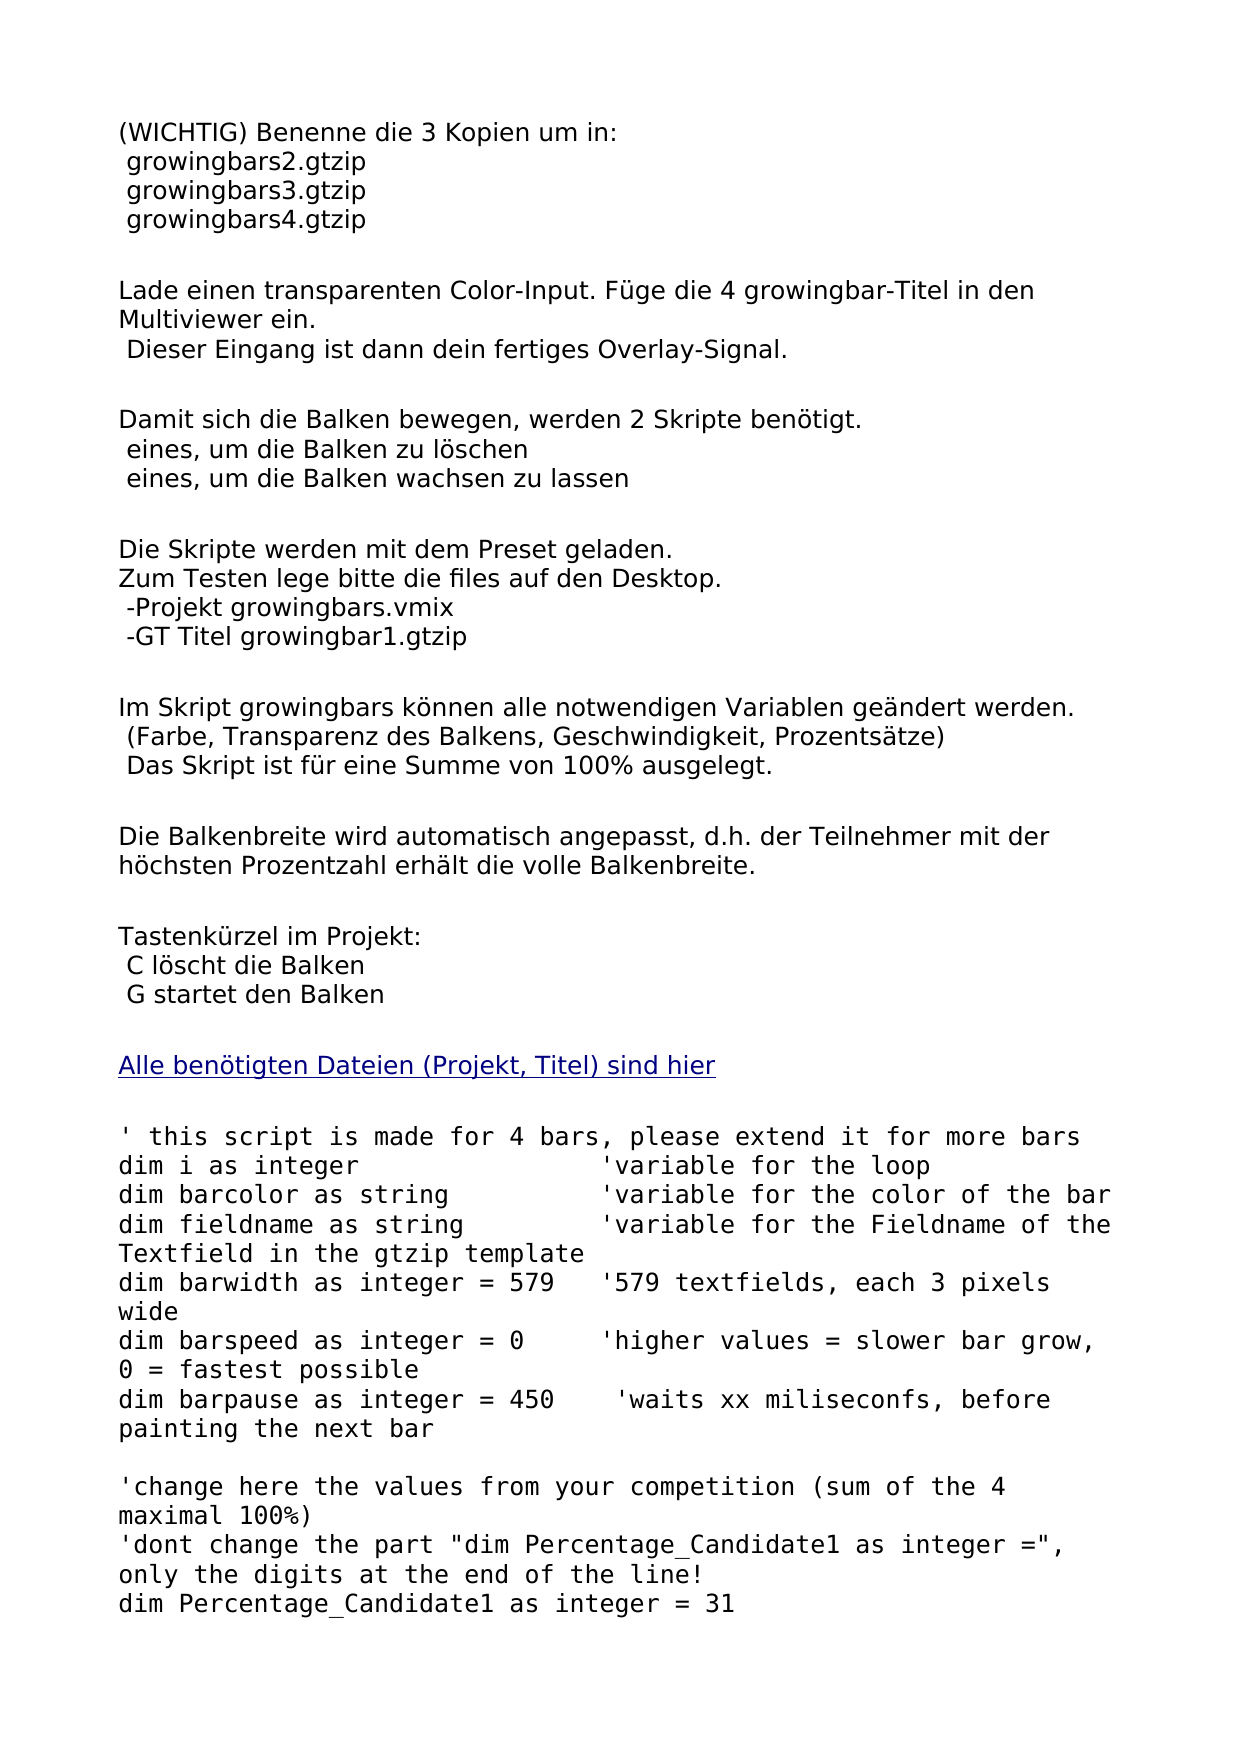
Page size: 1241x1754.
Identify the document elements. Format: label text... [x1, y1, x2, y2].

text ' this script is made for 4 bars, please extend it for more bars dim i as integer 'variable for the loop dim barcolor as string 'variable for the color of the bar dim fieldname as string 'variable for the Fieldname of the Textfield in the gtzip template dim barwidth as integer = 579 '579 textfields, each 3 pixels wide dim barspeed as integer = 0 'higher values = slower bar grow, 0 = fastest possible dim barpause as integer = 450 'waits xx miliseconfs, before painting the next bar 'change here the values from your competition (sum of the 4 maximal 100%) 'dont change the part "dim Percentage_Candidate1 as integer =", only the digits at the end of the line! dim Percentage_Candidate1 as integer = 31 [118, 1122, 1122, 1618]
text Die Balkenbreite wird automatisch angepasst, d.h. der Teilnehmer mit der höchsten Prozentzahl erhält die volle Balkenbreite. [118, 822, 1122, 910]
text (WICHTIG) Benenne die 3 Kopien um in: growingbars2.gtzip growingbars3.gtzip growingbars4.gtzip [118, 118, 1122, 264]
text Die Skripte werden mit dem Preset geladen. Zum Testen lege bitte die files auf den Desktop. -Projekt growingbars.vmix -GT Titel growingbar1.gtzip [118, 535, 1122, 681]
text Tastenkürzel im Projekt: C löscht die Balken G startet den Balken [118, 922, 1122, 1039]
text Lade einen transparenten Color-Input. Füge die 4 growingbar-Titel in den Multiviewer ein. Dieser Eingang ist dann dein fertiges Overlay-Signal. [118, 276, 1122, 393]
text Im Skript growingbars können alle notwendigen Variablen geändert werden. (Farbe, Transparenz des Balkens, Geschwindigkeit, Prozentsätze) Das Skript ist für eine Summe von 100% ausgelegt. [118, 693, 1122, 810]
text Alle benötigten Dateien (Projekt, Titel) sind hier [118, 1051, 1122, 1110]
text Damit sich die Balken bewegen, werden 2 Skripte benötigt. eines, um die Balken zu löschen eines, um die Balken wachsen zu lassen [118, 406, 1122, 522]
